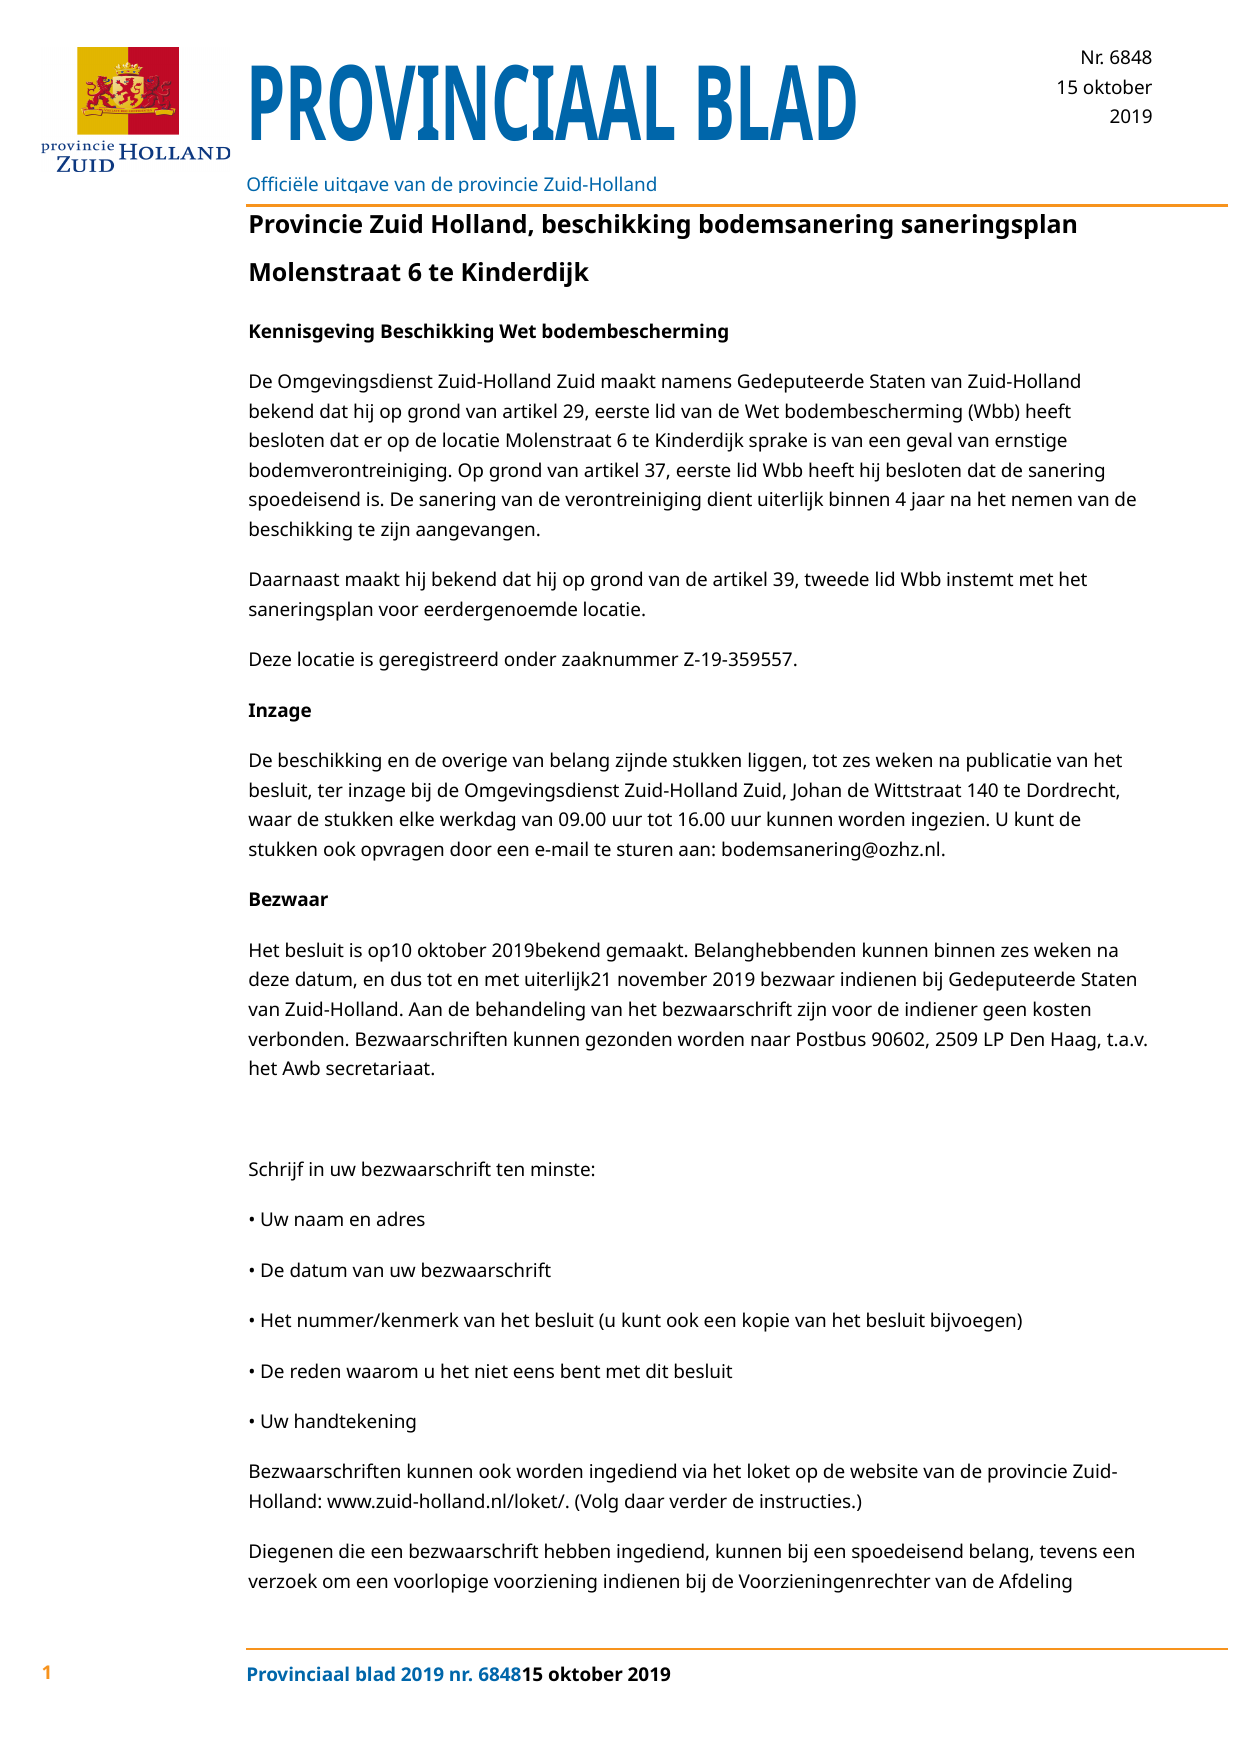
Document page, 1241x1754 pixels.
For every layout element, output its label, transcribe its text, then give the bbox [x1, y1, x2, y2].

text • Uw naam en adres [248, 1207, 1152, 1232]
text Deze locatie is geregistreerd onder zaaknummer Z-19-359557. [248, 647, 1152, 672]
text De beschikking en de overige van belang zijnde stukken liggen, tot zes weken na publicatie van het besluit, ter inzage bij de Omgevingsdienst Zuid-Holland Zuid, Johan de Wittstraat 140 te Dordrecht, waar de stukken elke werkdag van 09.00 uur tot 16.00 uur kunnen worden ingezien. U kunt de stukken ook opvragen door een e-mail te sturen aan: bodemsanering@ozhz.nl. [248, 747, 1152, 862]
text • Uw handtekening [248, 1408, 1152, 1434]
text Daarnaast maakt hij bekend dat hij op grond van de artikel 39, tweede lid Wbb instemt met het saneringsplan voor eerdergenoemde locatie. [248, 567, 1152, 622]
picture [41, 47, 231, 172]
text Inzage [248, 697, 1152, 723]
text • Het nummer/kenmerk van het besluit (u kunt ook een kopie van het besluit bijvoegen) [248, 1307, 1152, 1333]
text • De datum van uw bezwaarschrift [248, 1257, 1152, 1283]
text Bezwaar [248, 887, 1152, 912]
text Bezwaarschriften kunnen ook worden ingediend via het loket op de website van de provincie Zuid-Holland: www.zuid-holland.nl/loket/. (Volg daar verder de instructies.) [248, 1459, 1152, 1514]
text Schrijf in uw bezwaarschrift ten minste: [248, 1156, 1152, 1182]
text Het besluit is op10 oktober 2019bekend gemaakt. Belanghebbenden kunnen binnen zes weken na deze datum, en dus tot en met uiterlijk21 november 2019 bezwaar indienen bij Gedeputeerde Staten van Zuid-Holland. Aan de behandeling van het bezwaarschrift zijn voor de indiener geen kosten verbonden. Bezwaarschriften kunnen gezonden worden naar Postbus 90602, 2509 LP Den Haag, t.a.v. het Awb secretariaat. [248, 937, 1152, 1081]
text Provincie Zuid Holland, beschikking bodemsanering saneringsplan Molenstraat 6 te Kinderdijk [248, 207, 1152, 288]
text Diegenen die een bezwaarschrift hebben ingediend, kunnen bij een spoedeisend belang, tevens een verzoek om een voorlopige voorziening indienen bij de Voorzieningenrechter van de Afdeling [248, 1539, 1152, 1594]
text • De reden waarom u het niet eens bent met dit besluit [248, 1358, 1152, 1384]
text Kennisgeving Beschikking Wet bodembescherming [248, 318, 1152, 344]
text De Omgevingsdienst Zuid-Holland Zuid maakt namens Gedeputeerde Staten van Zuid-Holland bekend dat hij op grond van artikel 29, eerste lid van de Wet bodembescherming (Wbb) heeft besloten dat er op de locatie Molenstraat 6 te Kinderdijk sprake is van een geval van ernstige bodemverontreiniging. Op grond van artikel 37, eerste lid Wbb heeft hij besloten dat de sanering spoedeisend is. De sanering van de verontreiniging dient uiterlijk binnen 4 jaar na het nemen van de beschikking te zijn aangevangen. [248, 368, 1152, 542]
